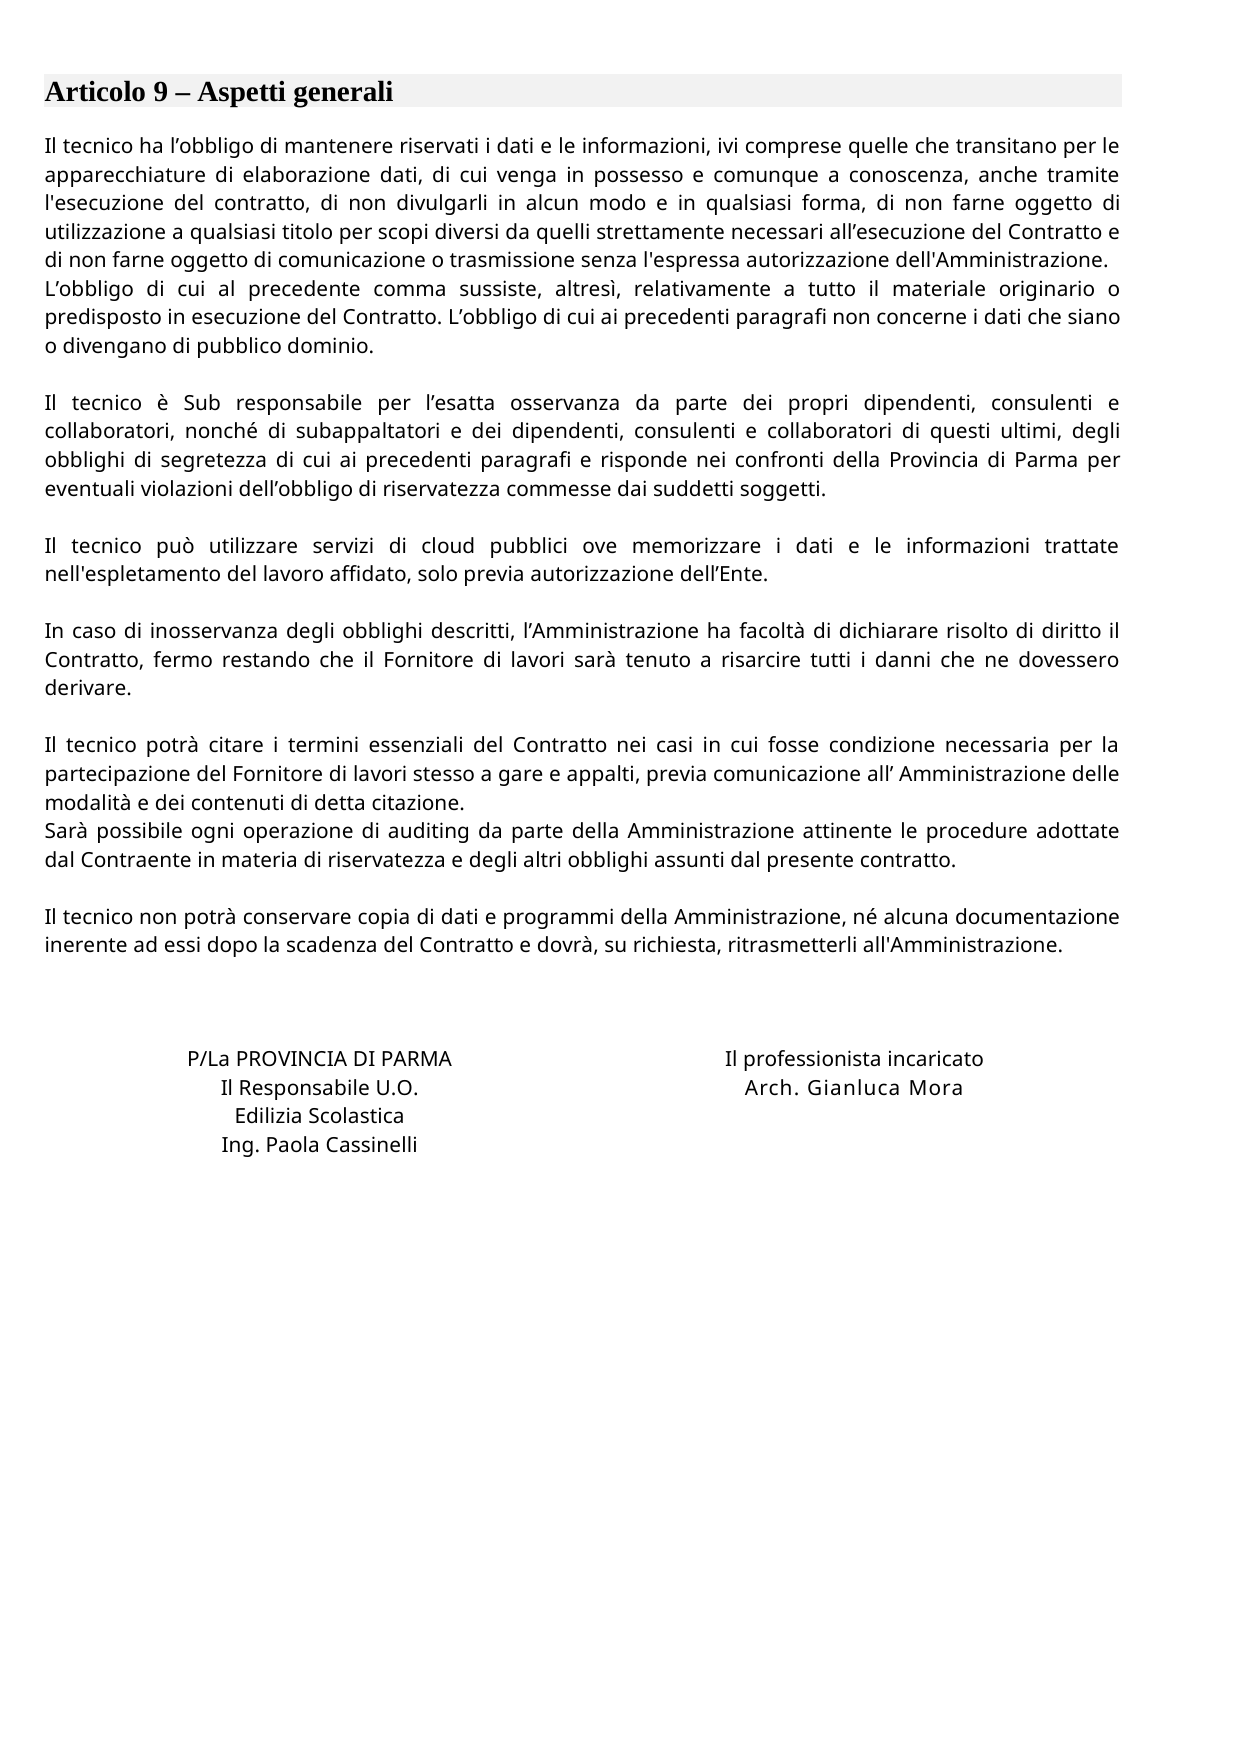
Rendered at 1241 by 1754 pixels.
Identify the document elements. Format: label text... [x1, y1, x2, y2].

list L’obbligo di cui al precedente comma sussiste, altresì, relativamente a tutto il materiale originario o predisposto in esecuzione del Contratto. L’obbligo di cui ai precedenti paragrafi non concerne i dati che siano o divengano di pubblico dominio. [44, 274, 1122, 359]
list Il tecnico può utilizzare servizi di cloud pubblici ove memorizzare i dati e le informazioni trattate nell'espletamento del lavoro affidato, solo previa autorizzazione dell’Ente. [44, 531, 1122, 588]
table_header P/La PROVINCIA DI PARMA Il Responsabile U.O. Edilizia Scolastica Ing. Paola Cassinelli [48, 1044, 591, 1187]
list Sarà possibile ogni operazione di auditing da parte della Amministrazione attinente le procedure adottate dal Contraente in materia di riservatezza e degli altri obblighi assunti dal presente contratto. [44, 816, 1122, 873]
list In caso di inosservanza degli obblighi descritti, l’Amministrazione ha facoltà di dichiarare risolto di diritto il Contratto, fermo restando che il Fornitore di lavori sarà tenuto a risarcire tutti i danni che ne dovessero derivare. [44, 616, 1122, 702]
table_header Il professionista incaricato Arch. Gianluca Mora [591, 1044, 1118, 1187]
list Il tecnico è Sub responsabile per l’esatta osservanza da parte dei propri dipendenti, consulenti e collaboratori, nonché di subappaltatori e dei dipendenti, consulenti e collaboratori di questi ultimi, degli obblighi di segretezza di cui ai precedenti paragrafi e risponde nei confronti della Provincia di Parma per eventuali violazioni dell’obbligo di riservatezza commesse dai suddetti soggetti. [44, 388, 1122, 502]
list Il tecnico non potrà conservare copia di dati e programmi della Amministrazione, né alcuna documentazione inerente ad essi dopo la scadenza del Contratto e dovrà, su richiesta, ritrasmetterli all'Amministrazione. [44, 902, 1122, 959]
list Il tecnico potrà citare i termini essenziali del Contratto nei casi in cui fosse condizione necessaria per la partecipazione del Fornitore di lavori stesso a gare e appalti, previa comunicazione all’ Amministrazione delle modalità e dei contenuti di detta citazione. [44, 730, 1122, 816]
text Il tecnico ha l’obbligo di mantenere riservati i dati e le informazioni, ivi comprese quelle che transitano per le apparecchiature di elaborazione dati, di cui venga in possesso e comunque a conoscenza, anche tramite l'esecuzione del contratto, di non divulgarli in alcun modo e in qualsiasi forma, di non farne oggetto di utilizzazione a qualsiasi titolo per scopi diversi da quelli strettamente necessari all’esecuzione del Contratto e di non farne oggetto di comunicazione o trasmissione senza l'espressa autorizzazione dell'Amministrazione. [44, 131, 1122, 274]
subtitle Articolo 9 – Aspetti generali [44, 74, 1122, 107]
